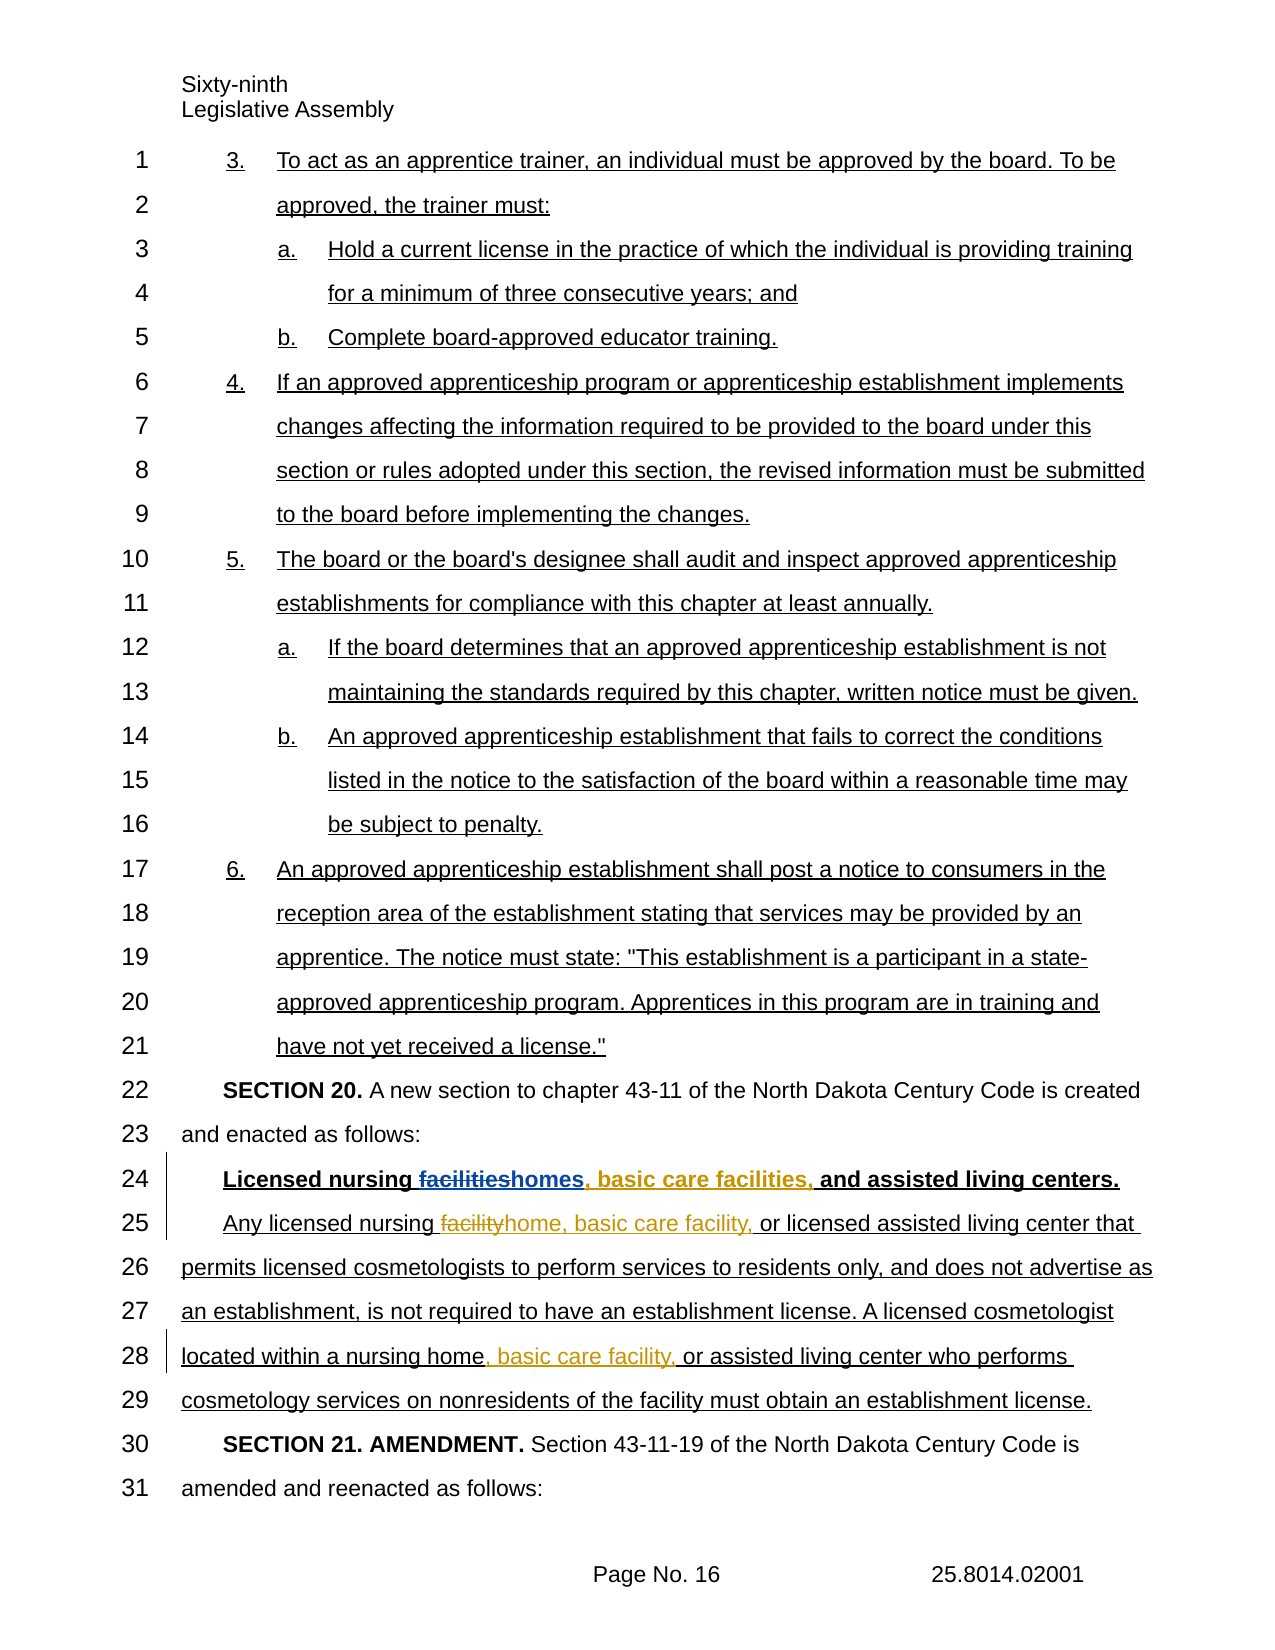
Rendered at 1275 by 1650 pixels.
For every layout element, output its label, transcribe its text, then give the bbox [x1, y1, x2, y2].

text SECTION 20. A new section to chapter 43‑11 of the North Dakota Century Code is created and enacted as follows: [181, 1063, 1154, 1152]
text 5. The board or the board's designee shall audit and inspect approved apprenticeship establishments for compliance with this chapter at least annually. [181, 532, 1154, 620]
text 6. An approved apprenticeship establishment shall post a notice to consumers in the reception area of the establishment stating that services may be provided by an apprentice. The notice must state: "This establishment is a participant in a state-approved apprenticeship program. Apprentices in this program are in training and have not yet received a license." [181, 842, 1154, 1063]
text a. If the board determines that an approved apprenticeship establishment is not maintaining the standards required by this chapter, written notice must be given. [181, 620, 1154, 709]
text a. Hold a current license in the practice of which the individual is providing training for a minimum of three consecutive years; and [181, 222, 1154, 310]
subtitle Licensed nursing homes, basic care facilities, and assisted living centers. [181, 1152, 1154, 1196]
text 3. To act as an apprentice trainer, an individual must be approved by the board. To be approved, the trainer must: [181, 133, 1154, 222]
text Any licensed nursing home, basic care facility, or licensed assisted living center that permits licensed cosmetologists to perform services to residents only, and does not advertise as an establishment, is not required to have an establishment license. A licensed cosmetologist located within a nursing home, basic care facility, or assisted living center who performs cosmetology services on nonresidents of the facility must obtain an establishment license. [181, 1196, 1154, 1417]
text SECTION 21. AMENDMENT. Section 43‑11‑19 of the North Dakota Century Code is amended and reenacted as follows: [181, 1417, 1154, 1506]
text 4. If an approved apprenticeship program or apprenticeship establishment implements changes affecting the information required to be provided to the board under this section or rules adopted under this section, the revised information must be submitted to the board before implementing the changes. [181, 355, 1154, 532]
text b. An approved apprenticeship establishment that fails to correct the conditions listed in the notice to the satisfaction of the board within a reasonable time may be subject to penalty. [181, 709, 1154, 842]
text b. Complete board-approved educator training. [181, 310, 1154, 355]
